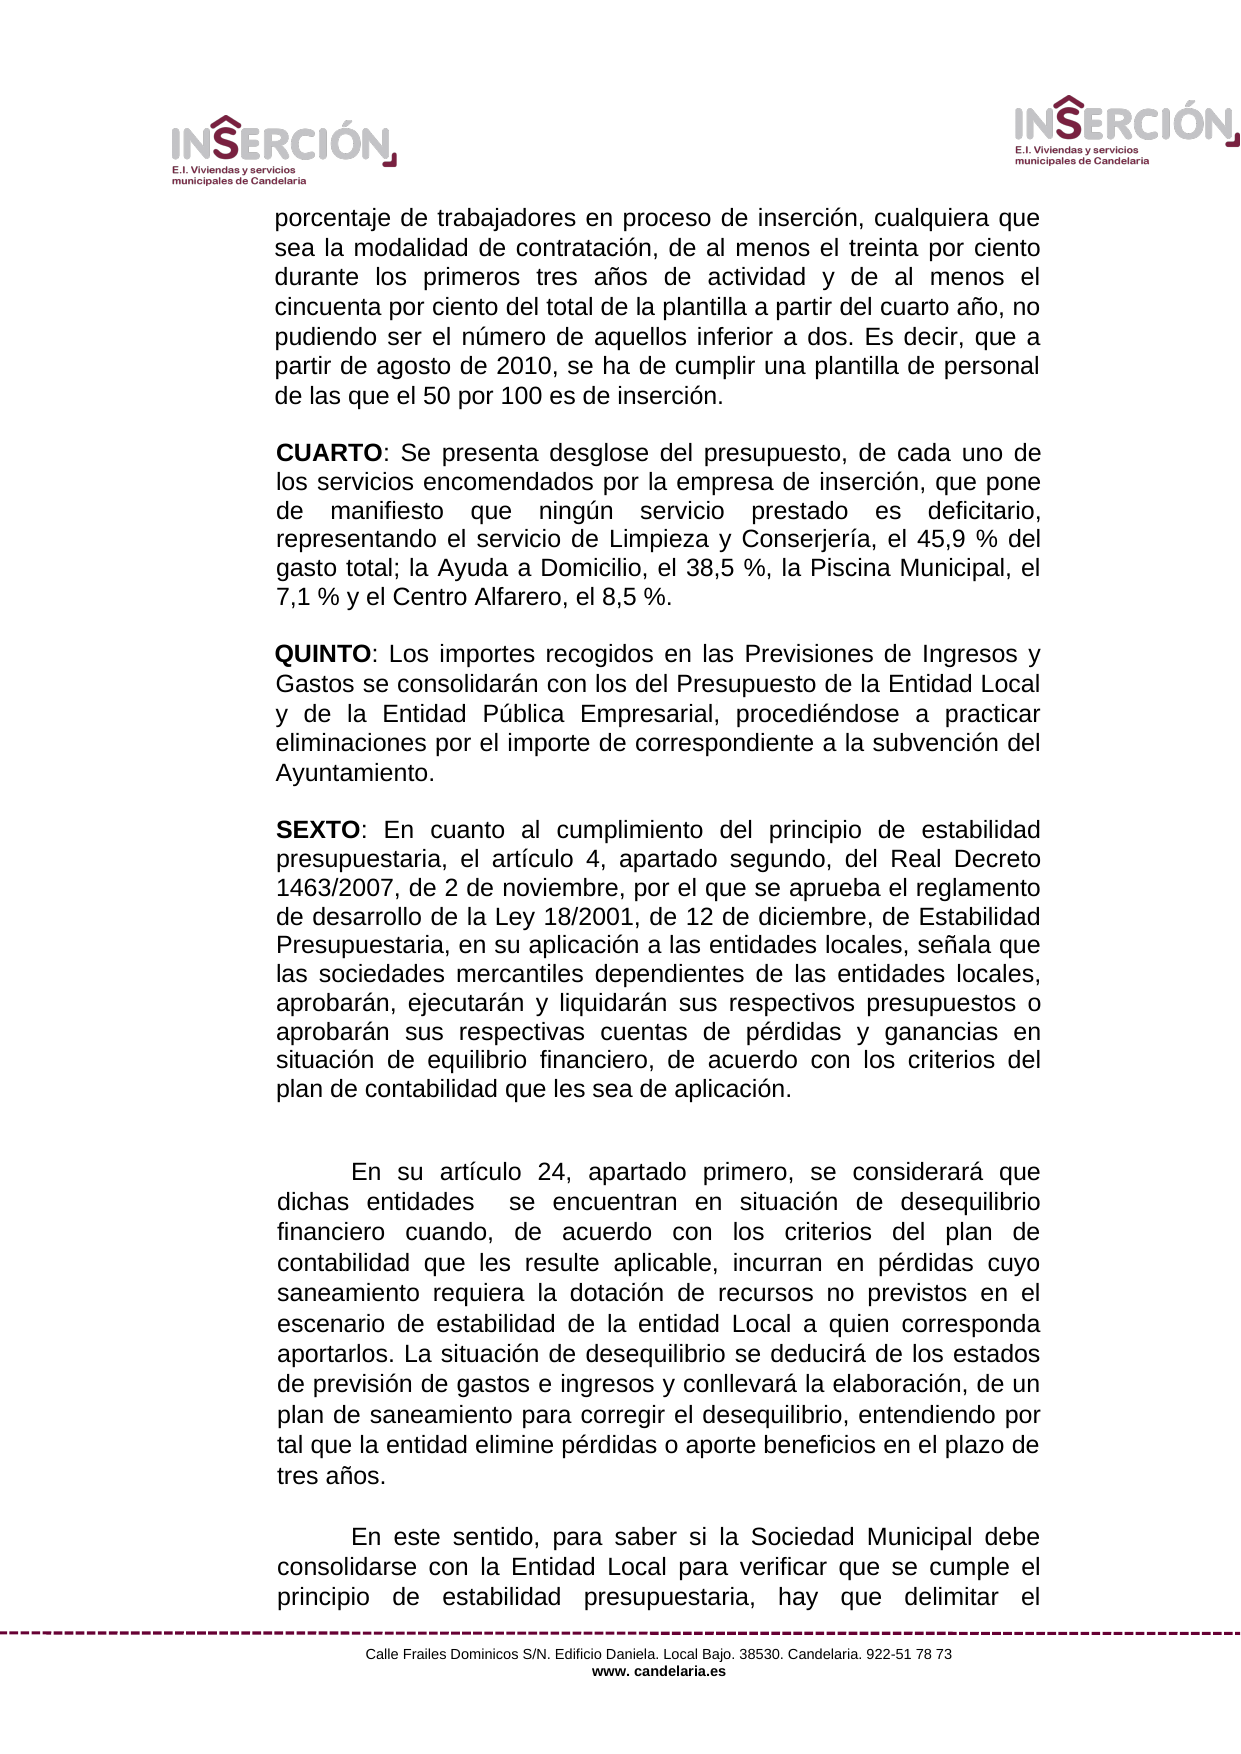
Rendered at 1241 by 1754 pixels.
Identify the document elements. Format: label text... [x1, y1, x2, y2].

text En su artículo 24, apartado primero, se considerará que dichas entidades se encuentran en situación de desequilibrio financiero cuando, de acuerdo con los criterios del plan de contabilidad que les resulte aplicable, incurran en pérdidas cuyo saneamiento requiera la dotación de recursos no previstos en el escenario de estabilidad de la entidad Local a quien corresponda aportarlos. La situación de desequilibrio se deducirá de los estados de previsión de gastos e ingresos y conllevará la elaboración, de un plan de saneamiento para corregir el desequilibrio, entendiendo por tal que la entidad elimine pérdidas o aporte beneficios en el plazo de tres años. [277, 1157, 1042, 1489]
text CUARTO: Se presenta desglose del presupuesto, de cada uno de los servicios encomendados por la empresa de inserción, que pone de manifiesto que ningún servicio prestado es deficitario, representando el servicio de Limpieza y Conserjería, el 45,9 % del gasto total; la Ayuda a Domicilio, el 38,5 %, la Piscina Municipal, el 7,1 % y el Centro Alfarero, el 8,5 %. [276, 438, 1042, 611]
text QUINTO: Los importes recogidos en las Previsiones de Ingresos y Gastos se consolidarán con los del Presupuesto de la Entidad Local y de la Entidad Pública Empresarial, procediéndose a practicar eliminaciones por el importe de correspondiente a la subvención del Ayuntamiento. [274, 639, 1042, 787]
text porcentaje de trabajadores en proceso de inserción, cualquiera que sea la modalidad de contratación, de al menos el treinta por ciento durante los primeros tres años de actividad y de al menos el cincuenta por ciento del total de la plantilla a partir del cuarto año, no pudiendo ser el número de aquellos inferior a dos. Es decir, que a partir de agosto de 2010, se ha de cumplir una plantilla de personal de las que el 50 por 100 es de inserción. [274, 203, 1042, 409]
text SEXTO: En cuanto al cumplimiento del principio de estabilidad presupuestaria, el artículo 4, apartado segundo, del Real Decreto 1463/2007, de 2 de noviembre, por el que se aprueba el reglamento de desarrollo de la Ley 18/2001, de 12 de diciembre, de Estabilidad Presupuestaria, en su aplicación a las entidades locales, señala que las sociedades mercantiles dependientes de las entidades locales, aprobarán, ejecutarán y liquidarán sus respectivos presupuestos o aprobarán sus respectivas cuentas de pérdidas y ganancias en situación de equilibrio financiero, de acuerdo con los criterios del plan de contabilidad que les sea de aplicación. [276, 815, 1042, 1103]
text En este sentido, para saber si la Sociedad Municipal debe consolidarse con la Entidad Local para verificar que se cumple el principio de estabilidad presupuestaria, hay que delimitar el [277, 1522, 1042, 1611]
